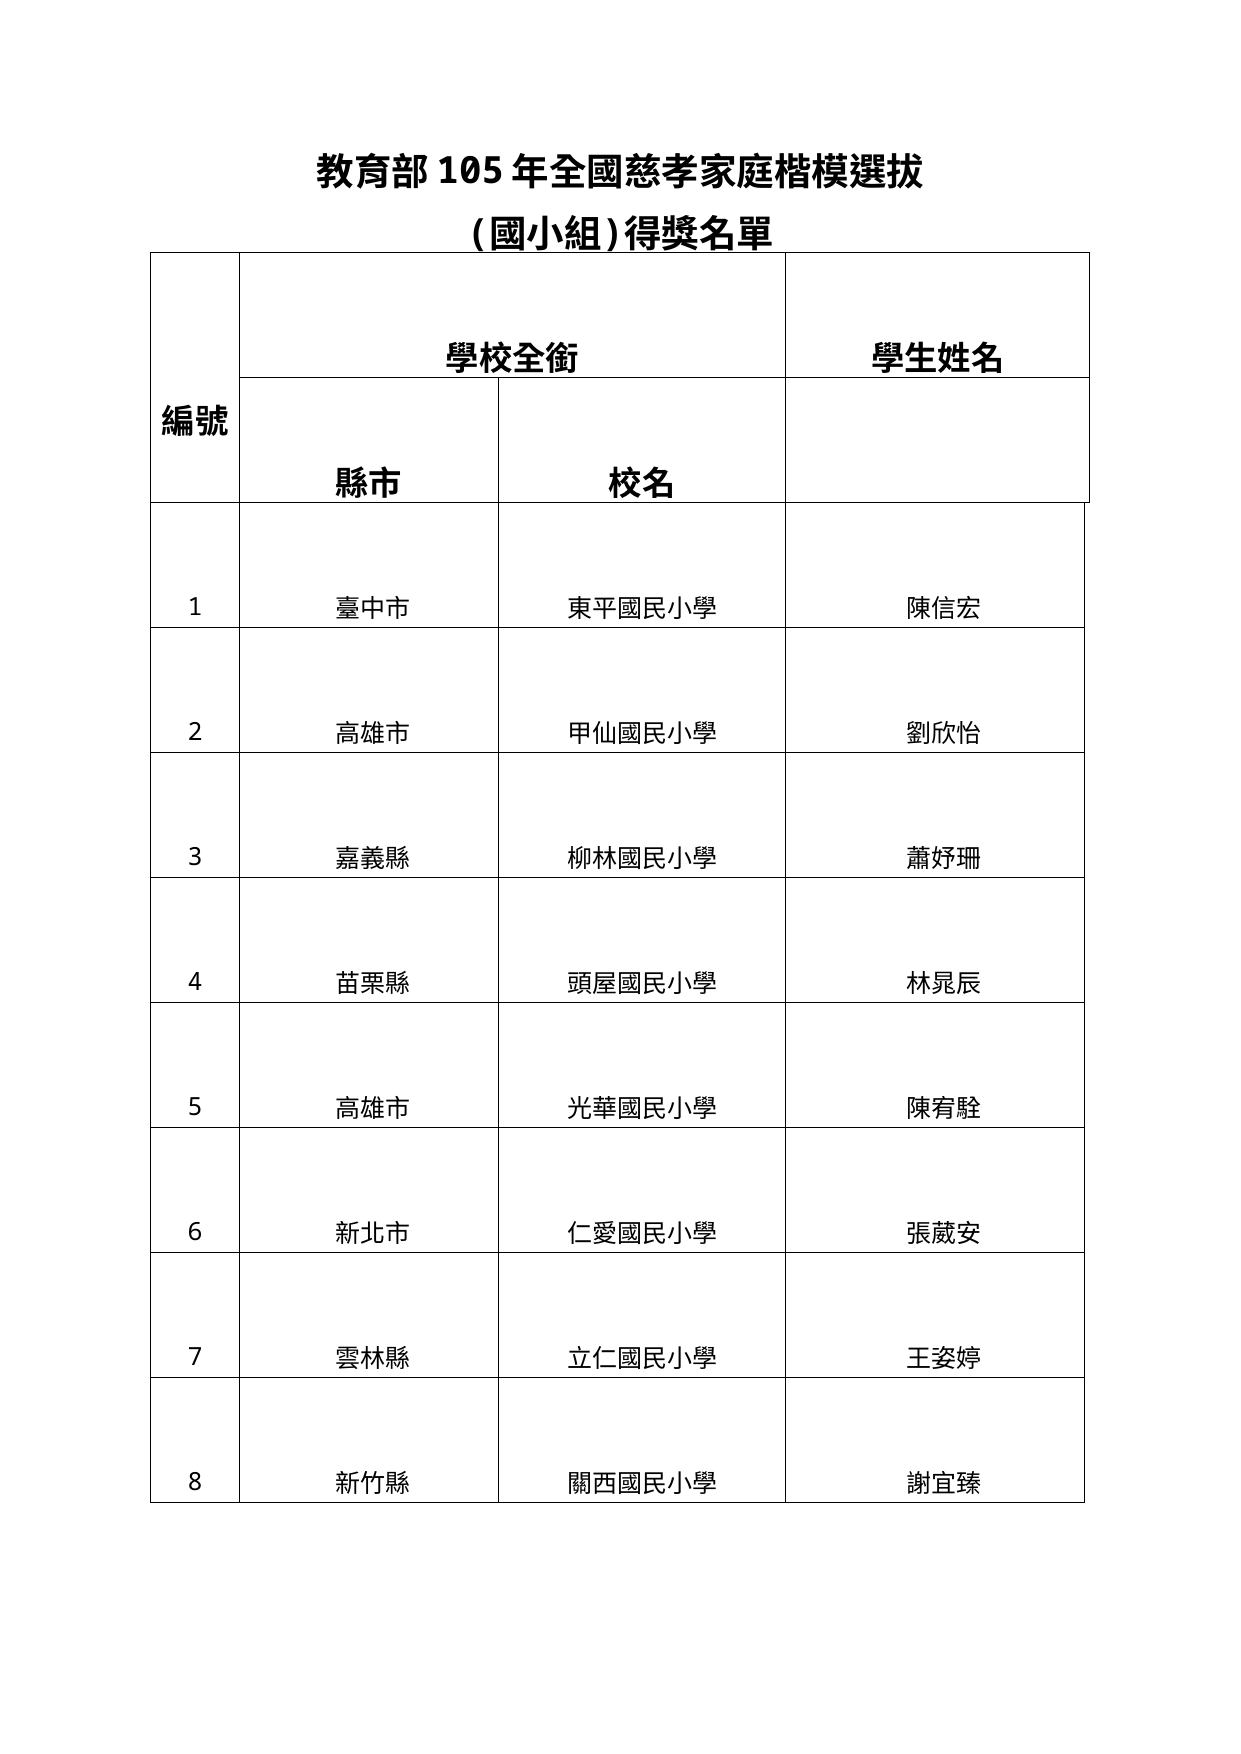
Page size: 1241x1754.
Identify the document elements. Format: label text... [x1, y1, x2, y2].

table_cell 林晁辰 [786, 878, 1084, 1002]
table_cell 劉欣怡 [786, 628, 1084, 752]
table_cell 高雄市 [240, 1003, 498, 1127]
table_cell 8 [151, 1378, 239, 1502]
table_header 學生姓名 [786, 253, 1089, 377]
table_cell [1085, 503, 1090, 627]
table_cell 光華國民小學 [499, 1003, 785, 1127]
table_cell 頭屋國民小學 [499, 878, 785, 1002]
table_cell 蕭妤珊 [786, 753, 1084, 877]
table_cell 柳林國民小學 [499, 753, 785, 877]
table_cell [1085, 627, 1090, 752]
table_header 學校全銜 [240, 253, 785, 377]
table_cell [1085, 1252, 1090, 1377]
table_cell [1085, 1127, 1090, 1252]
table_cell 謝宜臻 [786, 1378, 1084, 1502]
table_cell 雲林縣 [240, 1253, 498, 1377]
table_cell [1085, 1377, 1090, 1502]
table_cell 甲仙國民小學 [499, 628, 785, 752]
table_cell [1085, 1002, 1090, 1127]
table_cell [1085, 877, 1090, 1002]
table_cell 王姿婷 [786, 1253, 1084, 1377]
table_cell 4 [151, 878, 239, 1002]
table_cell [786, 378, 1089, 502]
table_cell 高雄市 [240, 628, 498, 752]
subtitle 教育部105年全國慈孝家庭楷模選拔 [118, 127, 1122, 189]
table_cell 縣市 [240, 378, 498, 502]
table_cell 1 [151, 503, 239, 627]
table_cell 立仁國民小學 [499, 1253, 785, 1377]
table_cell 嘉義縣 [240, 753, 498, 877]
table_cell 新北市 [240, 1128, 498, 1252]
table_cell 陳宥駩 [786, 1003, 1084, 1127]
table_cell 5 [151, 1003, 239, 1127]
table_cell 校名 [499, 378, 785, 502]
table_cell 苗栗縣 [240, 878, 498, 1002]
subtitle (國小組)得獎名單 [118, 189, 1122, 252]
table_cell 6 [151, 1128, 239, 1252]
table_cell 仁愛國民小學 [499, 1128, 785, 1252]
table_cell 新竹縣 [240, 1378, 498, 1502]
table_cell 2 [151, 628, 239, 752]
table_cell 張葳安 [786, 1128, 1084, 1252]
table_cell 東平國民小學 [499, 503, 785, 627]
table_cell [1085, 752, 1090, 877]
table_cell 3 [151, 753, 239, 877]
table_cell 7 [151, 1253, 239, 1377]
table_cell 陳信宏 [786, 503, 1084, 627]
table_cell 臺中市 [240, 503, 498, 627]
table_cell 關西國民小學 [499, 1378, 785, 1502]
table_header 編號 [151, 253, 239, 502]
